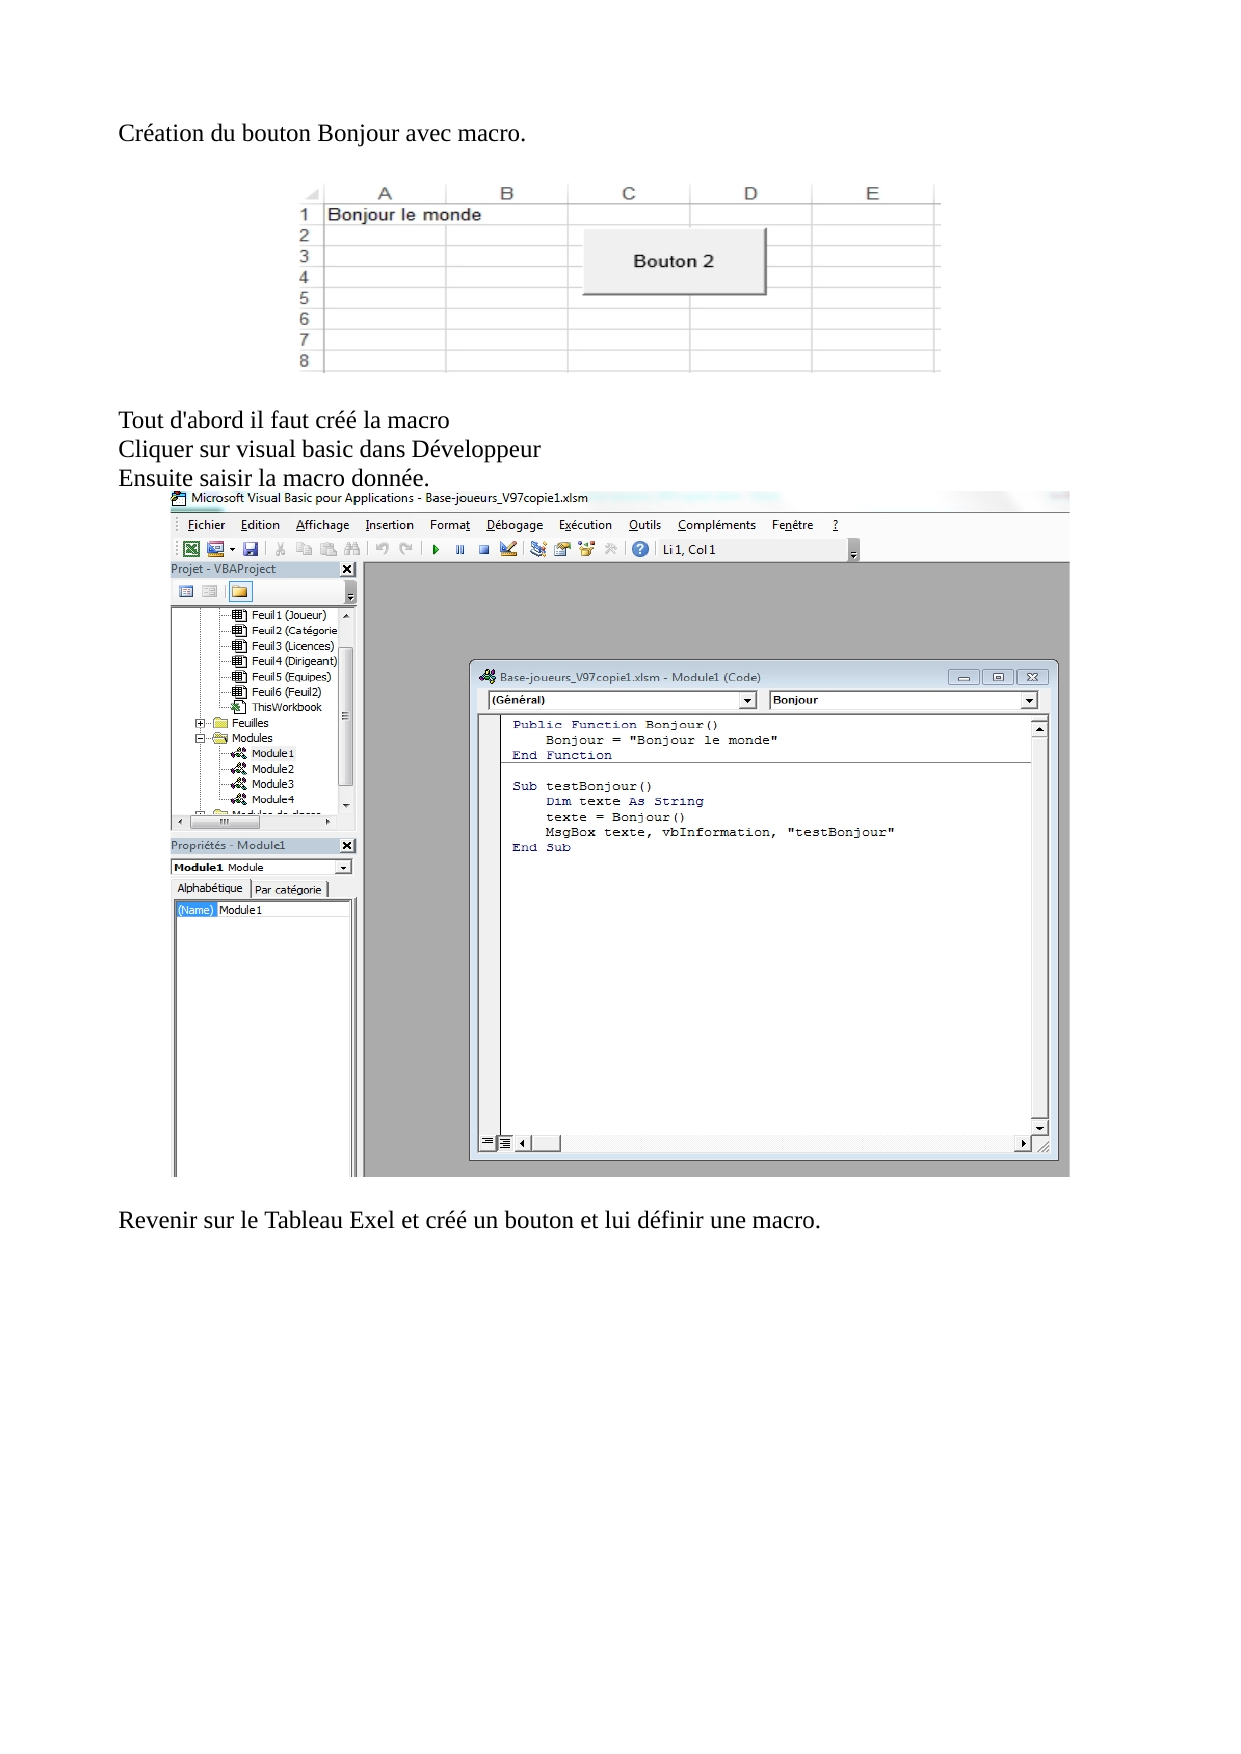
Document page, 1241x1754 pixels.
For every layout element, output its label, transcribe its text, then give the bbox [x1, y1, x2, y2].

text Cliquer sur visual basic dans Développeur [118, 434, 1122, 463]
text Ensuite saisir la macro donnée. [118, 463, 1122, 492]
picture [170, 491, 1070, 1177]
text Tout d'abord il faut créé la macro [118, 406, 1122, 434]
picture [299, 175, 941, 373]
text Création du bouton Bonjour avec macro. [118, 118, 1122, 147]
text Revenir sur le Tableau Exel et créé un bouton et lui définir une macro. [118, 1205, 1122, 1234]
